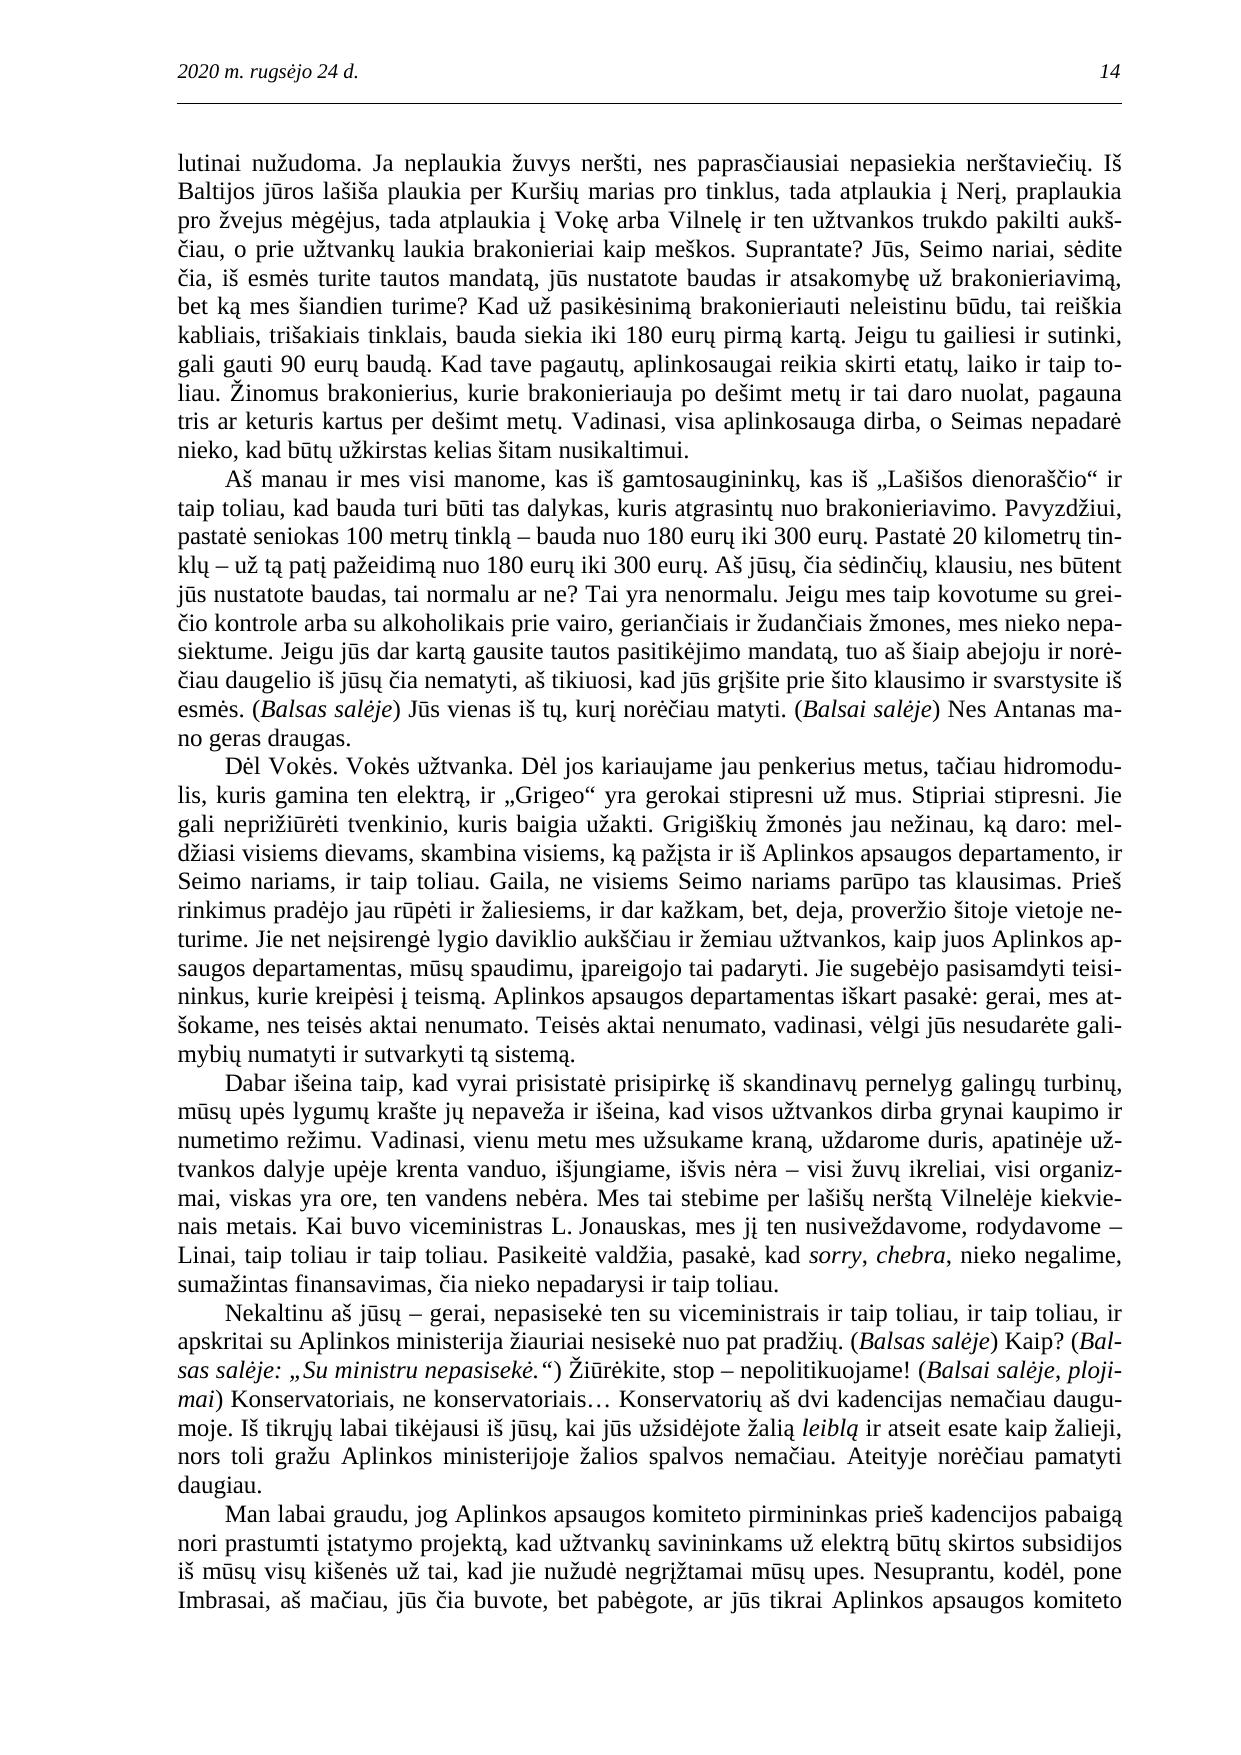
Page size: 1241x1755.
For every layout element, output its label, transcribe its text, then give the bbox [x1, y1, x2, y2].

text Man la­bai grau­du, jog Ap­lin­kos ap­sau­gos ko­mi­te­to pir­mi­nin­kas prieš ka­den­ci­jos pa­bai­gą no­ri pra­stum­ti įsta­ty­mo pro­jek­tą, kad už­tvan­kų sa­vi­nin­kams už elek­trą bū­tų skir­tos sub­si­di­jos iš mū­sų vi­sų ki­še­nės už tai, kad jie nu­žu­dė ne­grįž­ta­mai mū­sų upes. Ne­su­pran­tu, ko­dėl, po­ne Imb­ra­sai, aš ma­čiau, jūs čia bu­vo­te, bet pa­bė­go­te, ar jūs tik­rai Ap­lin­kos ap­sau­gos ko­mi­te­to [177, 1499, 1122, 1614]
text Aš ma­nau ir mes vi­si ma­no­me, kas iš gam­to­sau­gi­nin­kų, kas iš „La­ši­šos die­no­raš­čio“ ir taip to­liau, kad bau­da tu­ri bū­ti tas da­ly­kas, ku­ris at­gra­sin­tų nuo bra­ko­nie­ria­vi­mo. Pa­vyz­džiui, pa­sta­tė se­nio­kas 100 met­rų tin­klą – bau­da nuo 180 eu­rų iki 300 eu­rų. Pa­sta­tė 20 ki­lo­met­rų tin­klų – už tą pa­tį pa­žei­di­mą nuo 180 eu­rų iki 300 eu­rų. Aš jū­sų, čia sė­din­čių, klau­siu, nes bū­tent jūs nu­sta­to­te bau­das, tai nor­ma­lu ar ne? Tai yra ne­nor­ma­lu. Jei­gu mes taip ko­vo­tu­me su grei­čio kon­tro­le ar­ba su al­ko­ho­li­kais prie vai­ro, ge­rian­čiais ir žu­dan­čiais žmo­nes, mes nie­ko ne­pa­siek­tu­me. Jei­gu jūs dar kar­tą gau­si­te tau­tos pa­si­ti­kė­ji­mo man­da­tą, tuo aš šiaip abe­jo­ju ir no­rė­čiau dau­ge­lio iš jū­sų čia ne­ma­ty­ti, aš ti­kiuo­si, kad jūs grį­ši­te prie ši­to klau­si­mo ir svars­ty­si­te iš es­mės. (Bal­sas sa­lė­je) Jūs vie­nas iš tų, ku­rį no­rė­čiau ma­ty­ti. (Bal­sai sa­lė­je) Nes An­ta­nas ma­no ge­ras drau­gas. [177, 464, 1122, 751]
text Ne­kal­ti­nu aš jū­sų – ge­rai, ne­pa­si­se­kė ten su vi­ce­mi­nist­rais ir taip to­liau, ir taip to­liau, ir ap­skri­tai su Ap­lin­kos mi­nis­te­ri­ja žiau­riai ne­si­se­kė nuo pat pra­džių. (Bal­sas sa­lė­je) Kaip? (Bal­sas sa­lė­je: „Su mi­nist­ru ne­pa­si­se­kė.“) Žiū­rė­ki­te, stop – ne­po­li­ti­kuo­ja­me! (Bal­sai sa­lė­je, plo­ji­mai) Kon­ser­va­to­riais, ne kon­ser­va­to­riais… Kon­ser­va­to­rių aš dvi ka­den­ci­jas ne­ma­čiau dau­gu­mo­je. Iš tik­rų­jų la­bai ti­kė­jau­si iš jū­sų, kai jūs už­si­dė­jo­te ža­lią leib­lą ir at­seit esa­te kaip ža­lie­ji, nors to­li gra­žu Ap­lin­kos mi­nis­te­ri­jo­je ža­lios spal­vos ne­ma­čiau. At­ei­ty­je no­rė­čiau pa­ma­ty­ti dau­giau. [177, 1298, 1122, 1499]
text Da­bar iš­ei­na taip, kad vy­rai pri­sis­ta­tė pri­si­pir­kę iš skan­di­na­vų per­ne­lyg ga­lin­gų tur­bi­nų, mū­sų upės ly­gu­mų kraš­te jų ne­pa­ve­ža ir iš­ei­na, kad vi­sos už­tvan­kos dir­ba gry­nai kau­pi­mo ir nu­me­ti­mo re­ži­mu. Va­di­na­si, vie­nu me­tu mes už­su­ka­me kra­ną, už­da­ro­me du­ris, apa­ti­nė­je už­tvan­kos da­ly­je upė­je kren­ta van­duo, iš­jun­gia­me, iš­vis nė­ra – vi­si žu­vų ik­re­liai, vi­si or­ga­niz­mai, vis­kas yra ore, ten van­dens ne­bė­ra. Mes tai ste­bi­me per la­ši­šų nerš­tą Vil­ne­lė­je kiek­vie­nais me­tais. Kai bu­vo vi­ce­mi­nist­ras L. Jo­naus­kas, mes jį ten nusi­vež­da­vo­me, ro­dy­da­vo­me – Li­nai, taip to­liau ir taip to­liau. Pa­si­kei­tė val­džia, pa­sa­kė, kad sor­ry, cheb­ra, nie­ko ne­ga­li­me, su­ma­žin­tas fi­nan­sa­vi­mas, čia nie­ko ne­pa­da­ry­si ir taip to­liau. [177, 1068, 1122, 1298]
text lu­ti­nai nu­žu­do­ma. Ja ne­plau­kia žu­vys nerš­ti, nes pa­pras­čiau­siai ne­pa­sie­kia nerš­ta­vie­čių. Iš Bal­ti­jos jū­ros la­ši­ša plau­kia per Kur­šių ma­rias pro tin­klus, ta­da at­plau­kia į Ne­rį, pra­plau­kia pro žve­jus mė­gė­jus, ta­da at­plau­kia į Vo­kę ar­ba Vil­ne­lę ir ten už­tvan­kos truk­do pa­kil­ti aukš­čiau, o prie už­tvan­kų lau­kia bra­ko­nie­riai kaip meš­kos. Su­pran­ta­te? Jūs, Sei­mo na­riai, sė­di­te čia, iš es­mės tu­ri­te tau­tos man­da­tą, jūs nu­sta­to­te bau­das ir at­sa­ko­my­bę už bra­ko­nie­ria­vi­mą, bet ką mes šian­dien tu­ri­me? Kad už pa­si­kė­si­ni­mą bra­ko­nie­riau­ti ne­leis­ti­nu bū­du, tai reiš­kia kab­liais, tri­ša­kiais tin­klais, bau­da sie­kia iki 180 eu­rų pir­mą kar­tą. Jei­gu tu gai­lie­si ir su­tin­ki, ga­li gau­ti 90 eu­rų bau­dą. Kad ta­ve pa­gau­tų, ap­lin­ko­sau­gai rei­kia skir­ti eta­tų, lai­ko ir taip to­liau. Ži­no­mus bra­ko­nie­rius, ku­rie bra­ko­nie­riau­ja po de­šimt me­tų ir tai da­ro nuo­lat, pa­gau­na tris ar ke­tu­ris kar­tus per de­šimt me­tų. Va­di­na­si, vi­sa ap­lin­ko­sau­ga dir­ba, o Sei­mas ne­pa­da­rė nie­ko, kad bū­tų už­kirs­tas ke­lias ši­tam nu­si­kal­ti­mui. [177, 148, 1122, 464]
text Dėl Vo­kės. Vo­kės už­tvan­ka. Dėl jos ka­riau­ja­me jau pen­ke­rius me­tus, ta­čiau hid­ro­mo­du­lis, ku­ris ga­mi­na ten elek­trą, ir „Gri­geo“ yra ge­ro­kai stip­res­ni už mus. Stip­riai stip­res­ni. Jie ga­li ne­pri­žiū­rė­ti tven­ki­nio, ku­ris bai­gia už­ak­ti. Gri­giš­kių žmo­nės jau ne­ži­nau, ką da­ro: mel­džia­si vi­siems die­vams, skam­bi­na vi­siems, ką pa­žįs­ta ir iš Ap­lin­kos ap­sau­gos de­par­ta­men­to, ir Sei­mo na­riams, ir taip to­liau. Gai­la, ne vi­siems Sei­mo na­riams pa­rū­po tas klau­si­mas. Prieš rin­ki­mus pra­dė­jo jau rū­pė­ti ir ža­lie­siems, ir dar kaž­kam, bet, de­ja, pro­ver­žio ši­to­je vie­to­je ne­tu­ri­me. Jie net ne­įsi­ren­gė ly­gio da­vik­lio aukš­čiau ir že­miau už­tvan­kos, kaip juos Ap­lin­kos ap­sau­gos de­par­ta­men­tas, mū­sų spau­di­mu, įpa­rei­go­jo tai pa­da­ry­ti. Jie su­ge­bė­jo pa­si­sam­dy­ti tei­si­nin­kus, ku­rie krei­pė­si į teis­mą. Ap­lin­kos ap­sau­gos de­par­ta­men­tas iš­kart pa­sa­kė: ge­rai, mes at­šo­ka­me, nes tei­sės ak­tai ne­nu­ma­to. Tei­sės ak­tai ne­nu­ma­to, va­di­na­si, vėl­gi jūs ne­su­da­rė­te ga­li­my­bių nu­ma­ty­ti ir su­tvar­ky­ti tą sis­te­mą. [177, 751, 1122, 1068]
